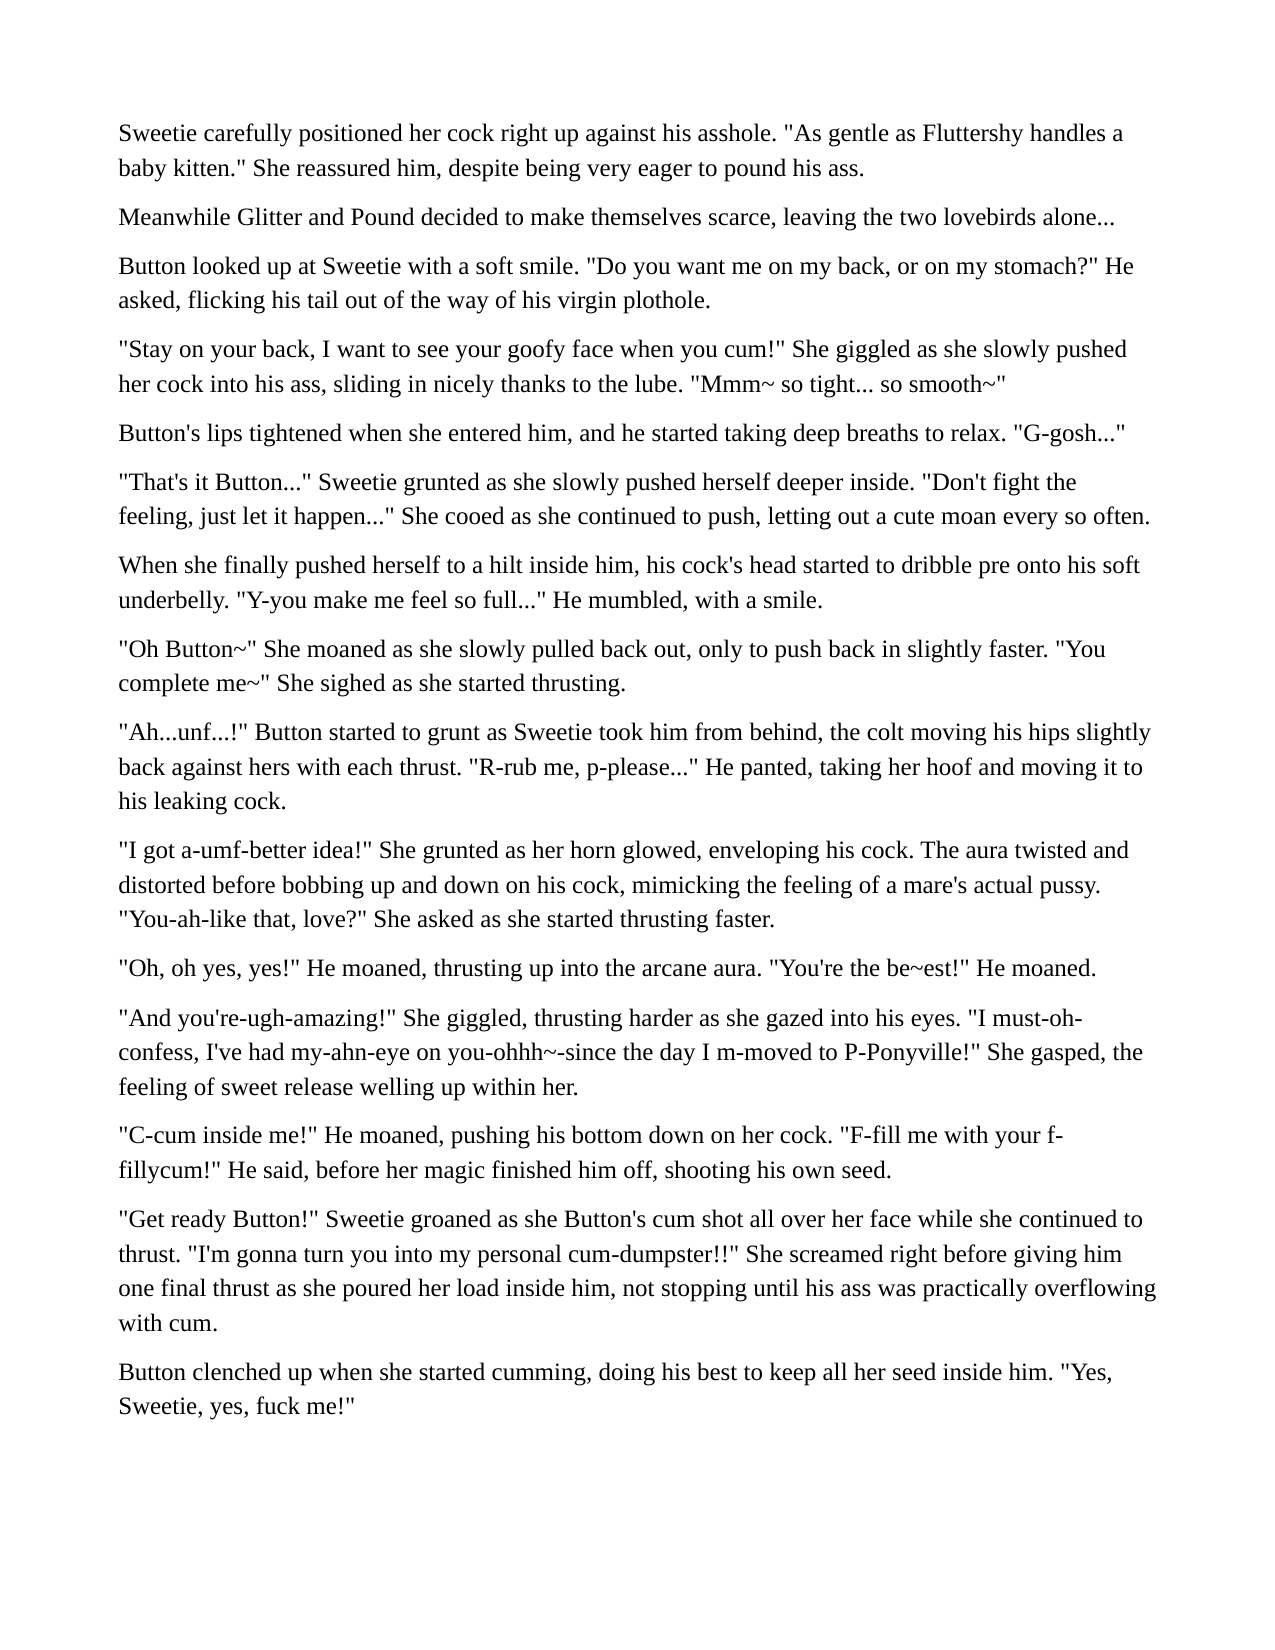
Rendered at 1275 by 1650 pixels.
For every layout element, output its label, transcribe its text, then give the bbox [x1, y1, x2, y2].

text "Oh Button~" She moaned as she slowly pulled back out, only to push back in slightly faster. "You complete me~" She sighed as she started thrusting. [118, 634, 1157, 697]
text Button looked up at Sweetie with a soft smile. "Do you want me on my back, or on my stomach?" He asked, flicking his tail out of the way of his virgin plothole. [118, 251, 1157, 314]
text Meanwhile Glitter and Pound decided to make themselves scarce, leaving the two lovebirds alone... [118, 202, 1157, 230]
text "That's it Button..." Sweetie grunted as she slowly pushed herself deeper inside. "Don't fight the feeling, just let it happen..." She cooed as she continued to push, letting out a cute moan every so often. [118, 467, 1157, 530]
text "Ah...unf...!" Button started to grunt as Sweetie took him from behind, the colt moving his hips slightly back against hers with each thrust. "R-rub me, p-please..." He panted, taking her hoof and moving it to his leaking cock. [118, 717, 1157, 815]
text "I got a-umf-better idea!" She grunted as her horn glowed, enveloping his cock. The aura twisted and distorted before bobbing up and down on his cock, mimicking the feeling of a mare's actual pussy. "You-ah-like that, love?" She asked as she started thrusting faster. [118, 836, 1157, 933]
text "C-cum inside me!" He moaned, pushing his bottom down on her cock. "F-fill me with your f-fillycum!" He said, before her magic finished him off, shooting his own seed. [118, 1121, 1157, 1184]
text Button clenched up when she started cumming, doing his best to keep all her seed inside him. "Yes, Sweetie, yes, fuck me!" [118, 1357, 1157, 1420]
text When she finally pushed herself to a hilt inside him, his cock's head started to dribble pre onto his soft underbelly. "Y-you make me feel so full..." He mumbled, with a smile. [118, 550, 1157, 614]
text "And you're-ugh-amazing!" She giggled, thrusting harder as she gazed into his eyes. "I must-oh-confess, I've had my-ahn-eye on you-ohhh~-since the day I m-moved to P-Ponyville!" She gasped, the feeling of sweet release welling up within her. [118, 1003, 1157, 1100]
text "Stay on your back, I want to see your goofy face when you cum!" She giggled as she slowly pushed her cock into his ass, sliding in nicely thanks to the lube. "Mmm~ so tight... so smooth~" [118, 334, 1157, 397]
text "Get ready Button!" Sweetie groaned as she Button's cum shot all over her face while she continued to thrust. "I'm gonna turn you into my personal cum-dumpster!!" She screamed right before giving him one final thrust as she poured her load inside him, not stopping until his ass was practically overflowing with cum. [118, 1204, 1157, 1336]
text Button's lips tightened when she entered him, and he started taking deep breaths to relax. "G-gosh..." [118, 418, 1157, 447]
text "Oh, oh yes, yes!" He moaned, thrusting up into the arcane aura. "You're the be~est!" He moaned. [118, 953, 1157, 982]
text Sweetie carefully positioned her cock right up against his asshole. "As gentle as Fluttershy handles a baby kitten." She reassured him, despite being very eager to pound his ass. [118, 118, 1157, 181]
